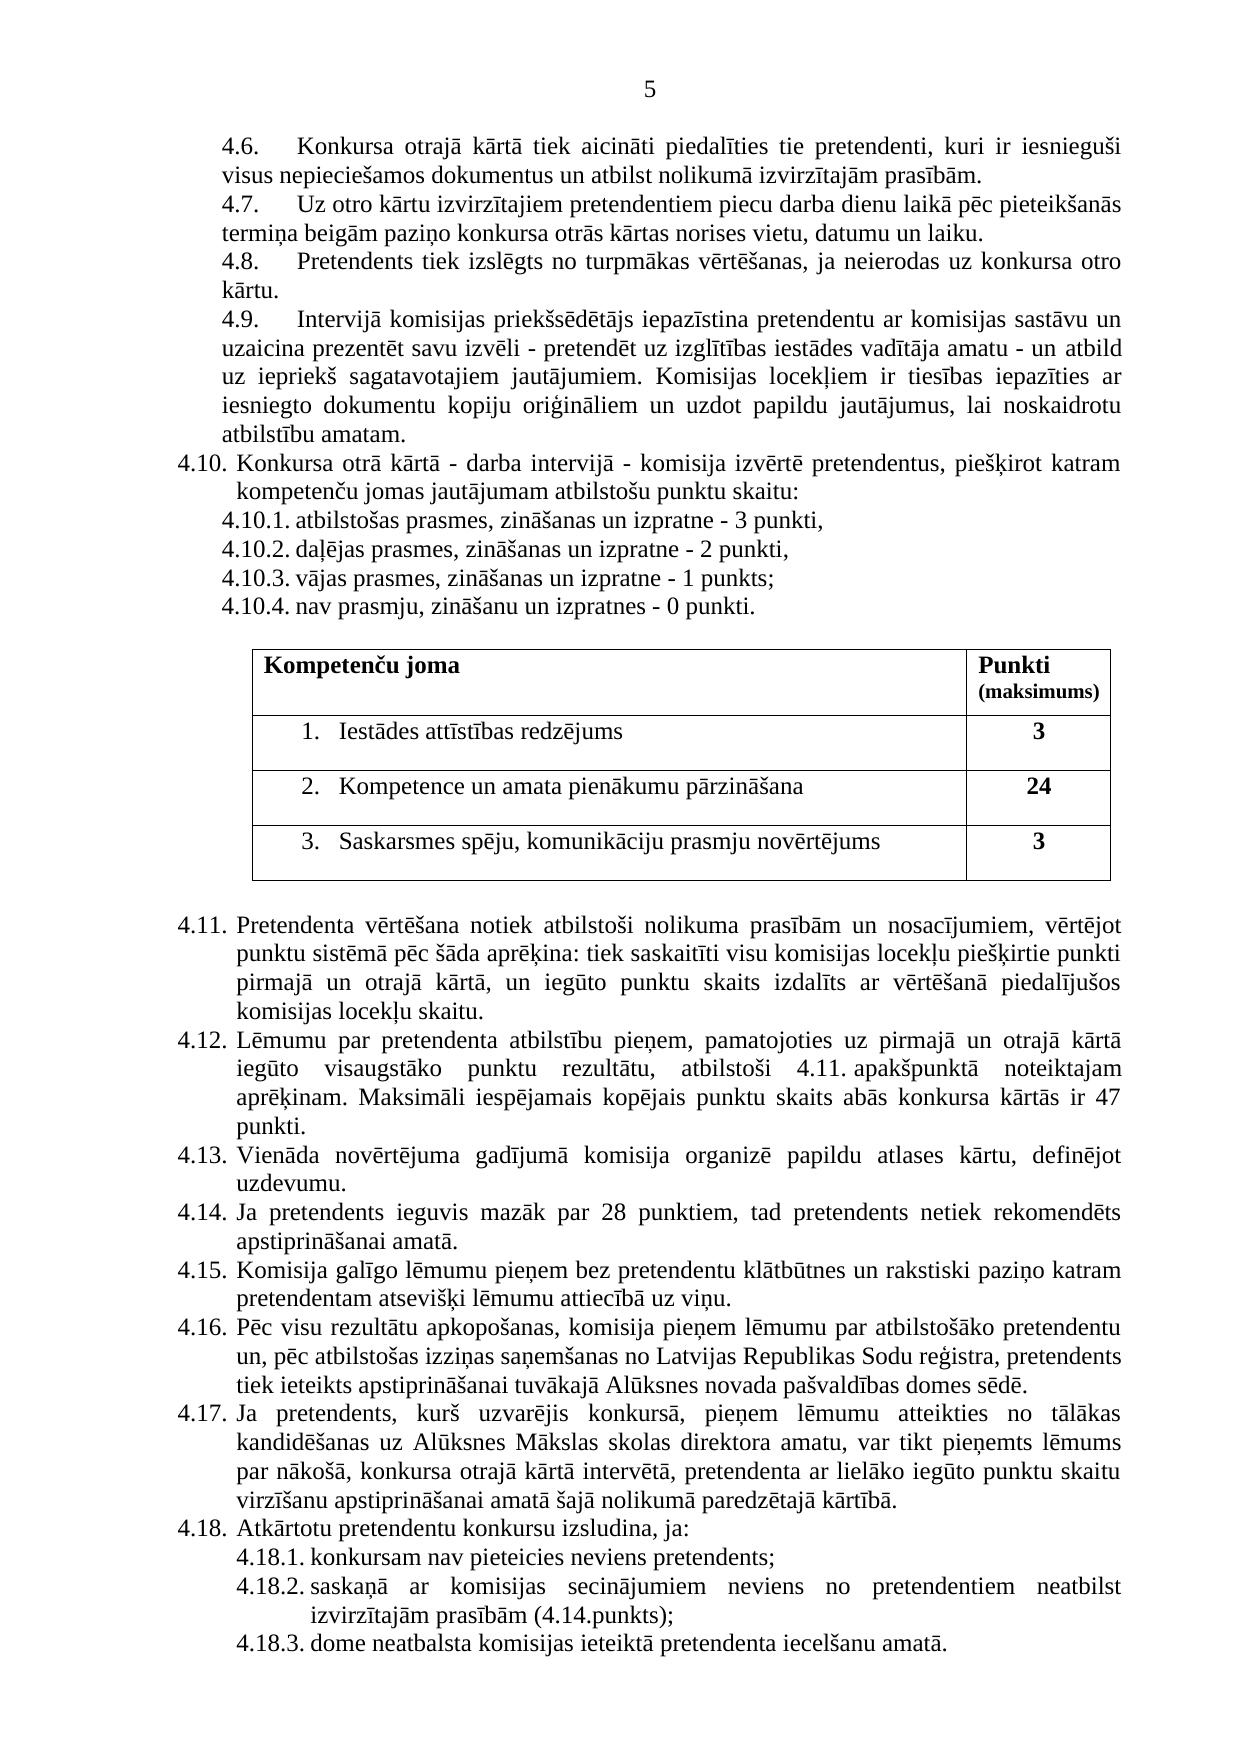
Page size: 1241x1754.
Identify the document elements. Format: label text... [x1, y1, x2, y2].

list vājas prasmes, zināšanas un izpratne - 1 punkts; [222, 563, 1122, 591]
table_cell Iestādes attīstības redzējums [253, 716, 966, 770]
table_header Kompetenču joma [253, 650, 966, 715]
table_cell 3 [967, 716, 1110, 770]
list Ja pretendents, kurš uzvarējis konkursā, pieņem lēmumu atteikties no tālākas kandidēšanas uz Alūksnes Mākslas skolas direktora amatu, var tikt pieņemts lēmums par nākošā, konkursa otrajā kārtā intervētā, pretendenta ar lielāko iegūto punktu skaitu virzīšanu apstiprināšanai amatā šajā nolikumā paredzētajā kārtībā. [177, 1398, 1122, 1513]
table_header Punkti (maksimums) [967, 650, 1110, 715]
list daļējas prasmes, zināšanas un izpratne - 2 punkti, [222, 534, 1122, 563]
table_cell Saskarsmes spēju, komunikāciju prasmju novērtējums [253, 826, 966, 880]
list nav prasmju, zināšanu un izpratnes - 0 punkti. [221, 591, 1122, 620]
list Vienāda novērtējuma gadījumā komisija organizē papildu atlases kārtu, definējot uzdevumu. [177, 1140, 1122, 1197]
table_cell Kompetence un amata pienākumu pārzināšana [253, 771, 966, 825]
table_cell 3 [967, 826, 1110, 880]
list saskaņā ar komisijas secinājumiem neviens no pretendentiem neatbilst izvirzītajām prasībām (4.14.punkts); [236, 1571, 1122, 1628]
list Lēmumu par pretendenta atbilstību pieņem, pamatojoties uz pirmajā un otrajā kārtā iegūto visaugstāko punktu rezultātu, atbilstoši 4.11. apakšpunktā noteiktajam aprēķinam. Maksimāli iespējamais kopējais punktu skaits abās konkursa kārtās ir 47 punkti. [177, 1025, 1122, 1140]
list Konkursa otrā kārtā - darba intervijā - komisija izvērtē pretendentus, piešķirot katram kompetenču jomas jautājumam atbilstošu punktu skaitu: [177, 448, 1122, 505]
list atbilstošas prasmes, zināšanas un izpratne - 3 punkti, [222, 505, 1122, 534]
list Uz otro kārtu izvirzītajiem pretendentiem piecu darba dienu laikā pēc pieteikšanās termiņa beigām paziņo konkursa otrās kārtas norises vietu, datumu un laiku. [222, 189, 1122, 246]
list Pēc visu rezultātu apkopošanas, komisija pieņem lēmumu par atbilstošāko pretendentu un, pēc atbilstošas izziņas saņemšanas no Latvijas Republikas Sodu reģistra, pretendents tiek ieteikts apstiprināšanai tuvākajā Alūksnes novada pašvaldības domes sēdē. [177, 1312, 1122, 1398]
table_cell 24 [967, 771, 1110, 825]
list dome neatbalsta komisijas ieteiktā pretendenta iecelšanu amatā. [236, 1628, 1122, 1657]
list Konkursa otrajā kārtā tiek aicināti piedalīties tie pretendenti, kuri ir iesnieguši visus nepieciešamos dokumentus un atbilst nolikumā izvirzītajām prasībām. [222, 131, 1122, 189]
list Ja pretendents ieguvis mazāk par 28 punktiem, tad pretendents netiek rekomendēts apstiprināšanai amatā. [177, 1197, 1122, 1255]
list konkursam nav pieteicies neviens pretendents; [236, 1542, 1122, 1571]
list Intervijā komisijas priekšsēdētājs iepazīstina pretendentu ar komisijas sastāvu un uzaicina prezentēt savu izvēli - pretendēt uz izglītības iestādes vadītāja amatu - un atbild uz iepriekš sagatavotajiem jautājumiem. Komisijas locekļiem ir tiesības iepazīties ar iesniegto dokumentu kopiju oriģināliem un uzdot papildu jautājumus, lai noskaidrotu atbilstību amatam. [222, 304, 1122, 448]
list Komisija galīgo lēmumu pieņem bez pretendentu klātbūtnes un rakstiski paziņo katram pretendentam atsevišķi lēmumu attiecībā uz viņu. [177, 1255, 1122, 1312]
list Atkārtotu pretendentu konkursu izsludina, ja: [177, 1513, 1122, 1542]
list Pretendenta vērtēšana notiek atbilstoši nolikuma prasībām un nosacījumiem, vērtējot punktu sistēmā pēc šāda aprēķina: tiek saskaitīti visu komisijas locekļu piešķirtie punkti pirmajā un otrajā kārtā, un iegūto punktu skaits izdalīts ar vērtēšanā piedalījušos komisijas locekļu skaitu. [177, 910, 1122, 1025]
list Pretendents tiek izslēgts no turpmākas vērtēšanas, ja neierodas uz konkursa otro kārtu. [222, 246, 1122, 304]
